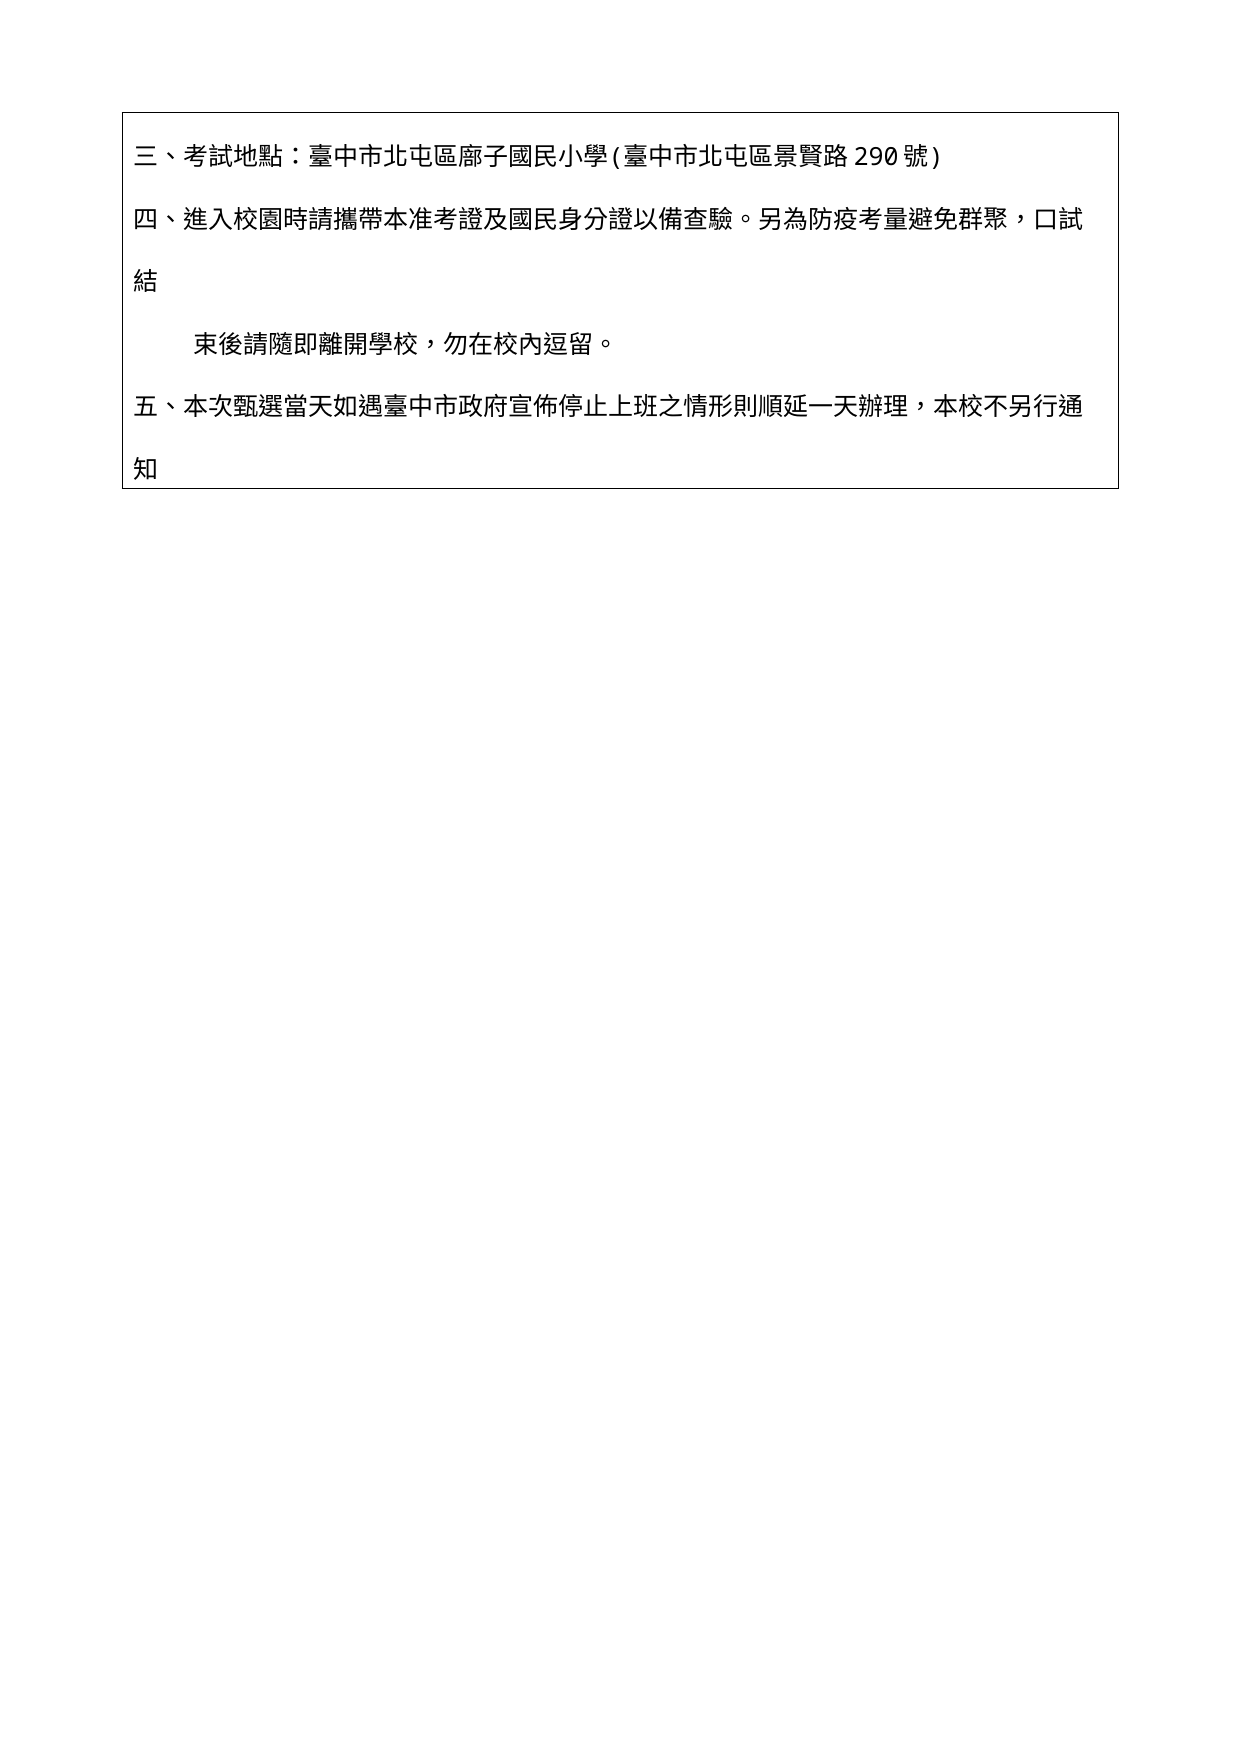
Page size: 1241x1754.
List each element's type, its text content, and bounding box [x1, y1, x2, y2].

table_cell 三、考試地點：臺中市北屯區廍子國民小學(臺中市北屯區景賢路290號) 四、進入校園時請攜帶本准考證及國民身分證以備查驗。另為防疫考量避免群聚，口試結 束後請隨即離開學校，勿在校內逗留。 五、本次甄選當天如遇臺中市政府宣佈停止上班之情形則順延一天辦理，本校不另行通知 [123, 113, 1118, 488]
